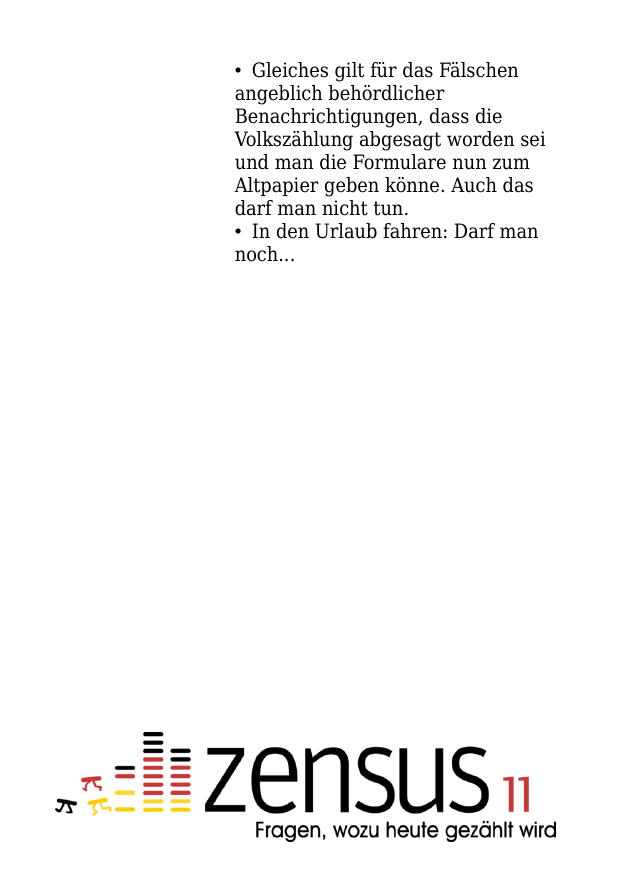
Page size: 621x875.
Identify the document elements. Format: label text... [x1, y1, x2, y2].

list Gleiches gilt für das Fälschen angeblich behördlicher Benachrichtigungen, dass die Volkszählung abgesagt worden sei und man die Formulare nun zum Altpapier geben könne. Auch das darf man nicht tun. [234, 59, 561, 220]
list In den Urlaub fahren: Darf man noch... [234, 220, 561, 266]
